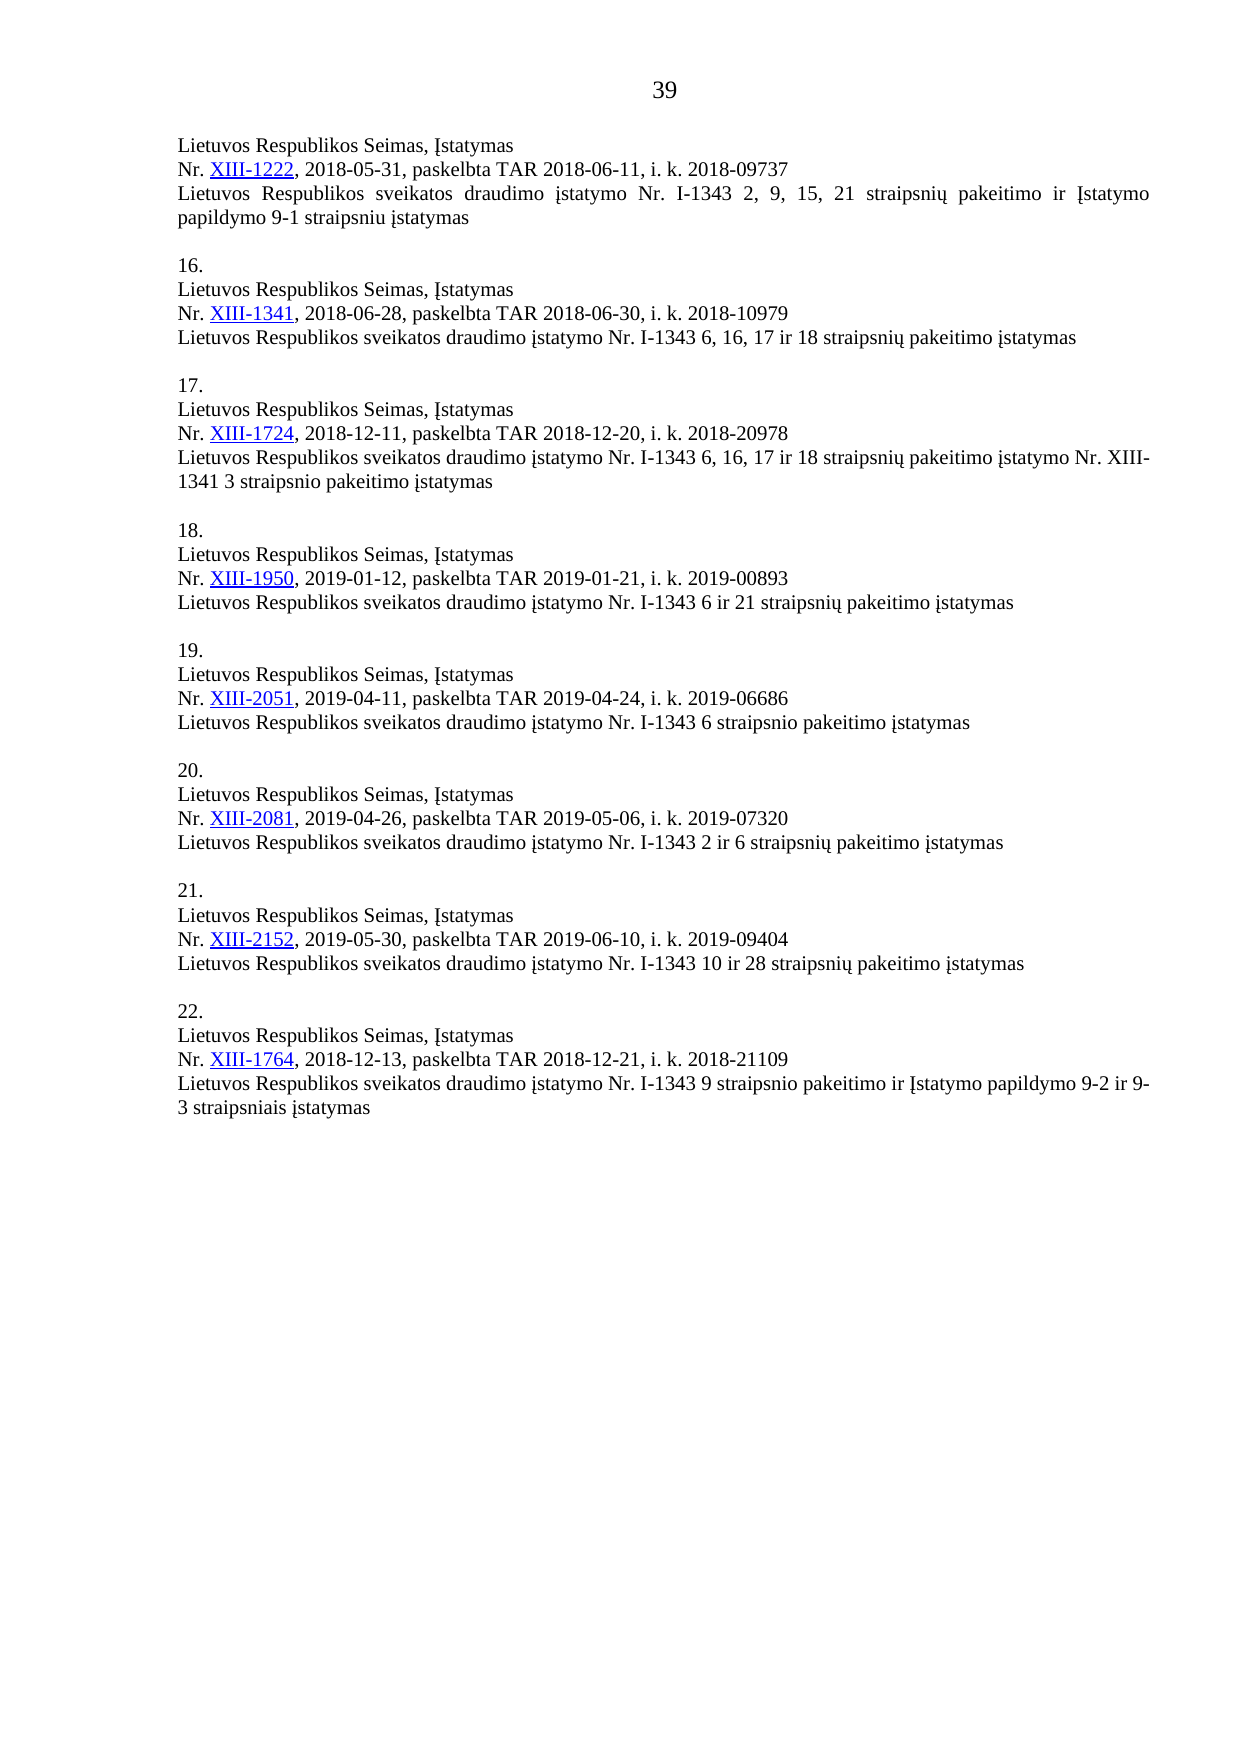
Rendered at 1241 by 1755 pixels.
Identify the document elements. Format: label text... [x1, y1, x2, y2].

text 22. [177, 999, 1152, 1023]
text Lietuvos Respublikos sveikatos draudimo įstatymo Nr. I-1343 6 ir 21 straipsnių pakeitimo įstatymas [177, 590, 1152, 614]
text Lietuvos Respublikos sveikatos draudimo įstatymo Nr. I-1343 6 straipsnio pakeitimo įstatymas [177, 710, 1152, 734]
text Lietuvos Respublikos Seimas, Įstatymas [177, 782, 1152, 806]
text Lietuvos Respublikos sveikatos draudimo įstatymo Nr. I-1343 6, 16, 17 ir 18 straipsnių pakeitimo įstatymo Nr. XIII-1341 3 straipsnio pakeitimo įstatymas [177, 445, 1152, 493]
text Lietuvos Respublikos Seimas, Įstatymas [177, 902, 1152, 927]
text Lietuvos Respublikos sveikatos draudimo įstatymo Nr. I-1343 9 straipsnio pakeitimo ir Įstatymo papildymo 9-2 ir 9-3 straipsniais įstatymas [177, 1071, 1152, 1119]
text Lietuvos Respublikos sveikatos draudimo įstatymo Nr. I-1343 2, 9, 15, 21 straipsnių pakeitimo ir Įstatymo papildymo 9-1 straipsniu įstatymas [177, 181, 1152, 229]
text Lietuvos Respublikos Seimas, Įstatymas [177, 542, 1152, 566]
text Lietuvos Respublikos Seimas, Įstatymas [177, 1023, 1152, 1047]
text 20. [177, 758, 1152, 782]
text Nr. XIII-2081, 2019-04-26, paskelbta TAR 2019-05-06, i. k. 2019-07320 [177, 806, 1152, 830]
text Lietuvos Respublikos Seimas, Įstatymas [177, 662, 1152, 686]
text 19. [177, 638, 1152, 662]
text Nr. XIII-1341, 2018-06-28, paskelbta TAR 2018-06-30, i. k. 2018-10979 [177, 301, 1152, 325]
text 17. [177, 373, 1152, 397]
text Nr. XIII-2152, 2019-05-30, paskelbta TAR 2019-06-10, i. k. 2019-09404 [177, 927, 1152, 951]
text Lietuvos Respublikos sveikatos draudimo įstatymo Nr. I-1343 10 ir 28 straipsnių pakeitimo įstatymas [177, 951, 1152, 975]
text 21. [177, 878, 1152, 902]
text Lietuvos Respublikos Seimas, Įstatymas [177, 277, 1152, 301]
text Nr. XIII-1950, 2019-01-12, paskelbta TAR 2019-01-21, i. k. 2019-00893 [177, 566, 1152, 590]
text Lietuvos Respublikos sveikatos draudimo įstatymo Nr. I-1343 2 ir 6 straipsnių pakeitimo įstatymas [177, 830, 1152, 854]
text Nr. XIII-1764, 2018-12-13, paskelbta TAR 2018-12-21, i. k. 2018-21109 [177, 1047, 1152, 1071]
text 16. [177, 253, 1152, 277]
text Lietuvos Respublikos Seimas, Įstatymas [177, 397, 1152, 421]
text 18. [177, 517, 1152, 542]
text Lietuvos Respublikos sveikatos draudimo įstatymo Nr. I-1343 6, 16, 17 ir 18 straipsnių pakeitimo įstatymas [177, 325, 1152, 349]
text Lietuvos Respublikos Seimas, Įstatymas [177, 132, 1152, 157]
text Nr. XIII-1724, 2018-12-11, paskelbta TAR 2018-12-20, i. k. 2018-20978 [177, 421, 1152, 445]
text Nr. XIII-2051, 2019-04-11, paskelbta TAR 2019-04-24, i. k. 2019-06686 [177, 686, 1152, 710]
text Nr. XIII-1222, 2018-05-31, paskelbta TAR 2018-06-11, i. k. 2018-09737 [177, 157, 1152, 181]
